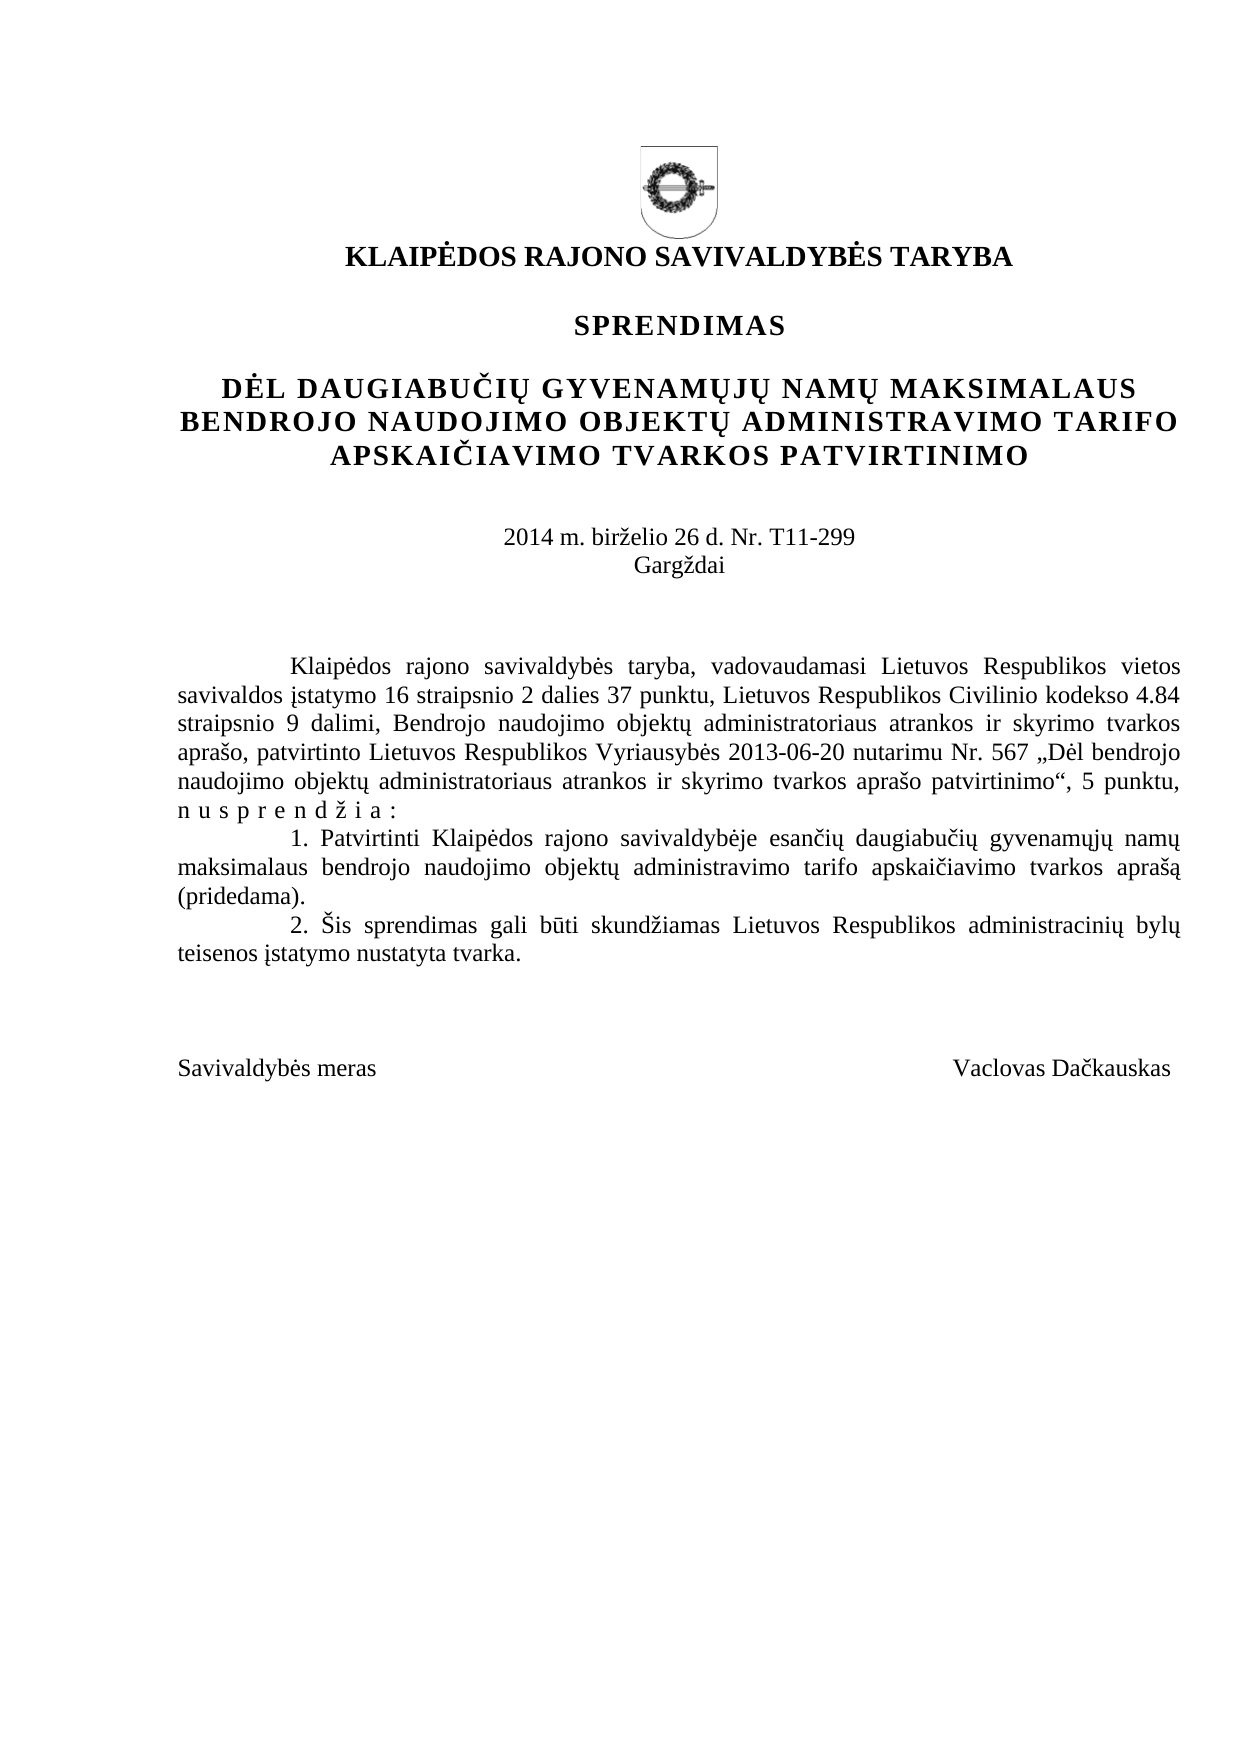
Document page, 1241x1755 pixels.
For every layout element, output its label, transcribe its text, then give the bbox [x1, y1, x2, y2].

text DĖL DAUGIABUČIŲ GYVENAMŲJŲ NAMŲ MAKSIMALAUS BENDROJO NAUDOJIMO OBJEKTŲ ADMINISTRAVIMO TARIFO APSKAIČIAVIMO TVARKOS PATVIRTINIMO [177, 371, 1181, 471]
text 2014 m. birželio 26 d. Nr. T11-299 Gargždai [177, 522, 1181, 579]
text Savivaldybės meras Vaclovas Dačkauskas [177, 1053, 1181, 1082]
text 1. Patvirtinti Klaipėdos rajono savivaldybėje esančių daugiabučių gyvenamųjų namų maksimalaus bendrojo naudojimo objektų administravimo tarifo apskaičiavimo tvarkos aprašą (pridedama). [177, 823, 1181, 910]
text SPRENDIMAS [177, 308, 1181, 342]
text KLAIPĖDOS RAJONO savivaldybės taryba [177, 239, 1181, 272]
text Klaipėdos rajono savivaldybės taryba, vadovaudamasi Lietuvos Respublikos vietos savivaldos įstatymo 16 straipsnio 2 dalies 37 punktu, Lietuvos Respublikos Civilinio kodekso 4.84 straipsnio 9 dalimi, Bendrojo naudojimo objektų administratoriaus atrankos ir skyrimo tvarkos aprašo, patvirtinto Lietuvos Respublikos Vyriausybės 2013-06-20 nutarimu Nr. 567 „Dėl bendrojo naudojimo objektų administratoriaus atrankos ir skyrimo tvarkos aprašo patvirtinimo“, 5 punktu, nusprendžia: [177, 651, 1181, 823]
text 2. Šis sprendimas gali būti skundžiamas Lietuvos Respublikos administracinių bylų teisenos įstatymo nustatyta tvarka. [177, 910, 1181, 967]
